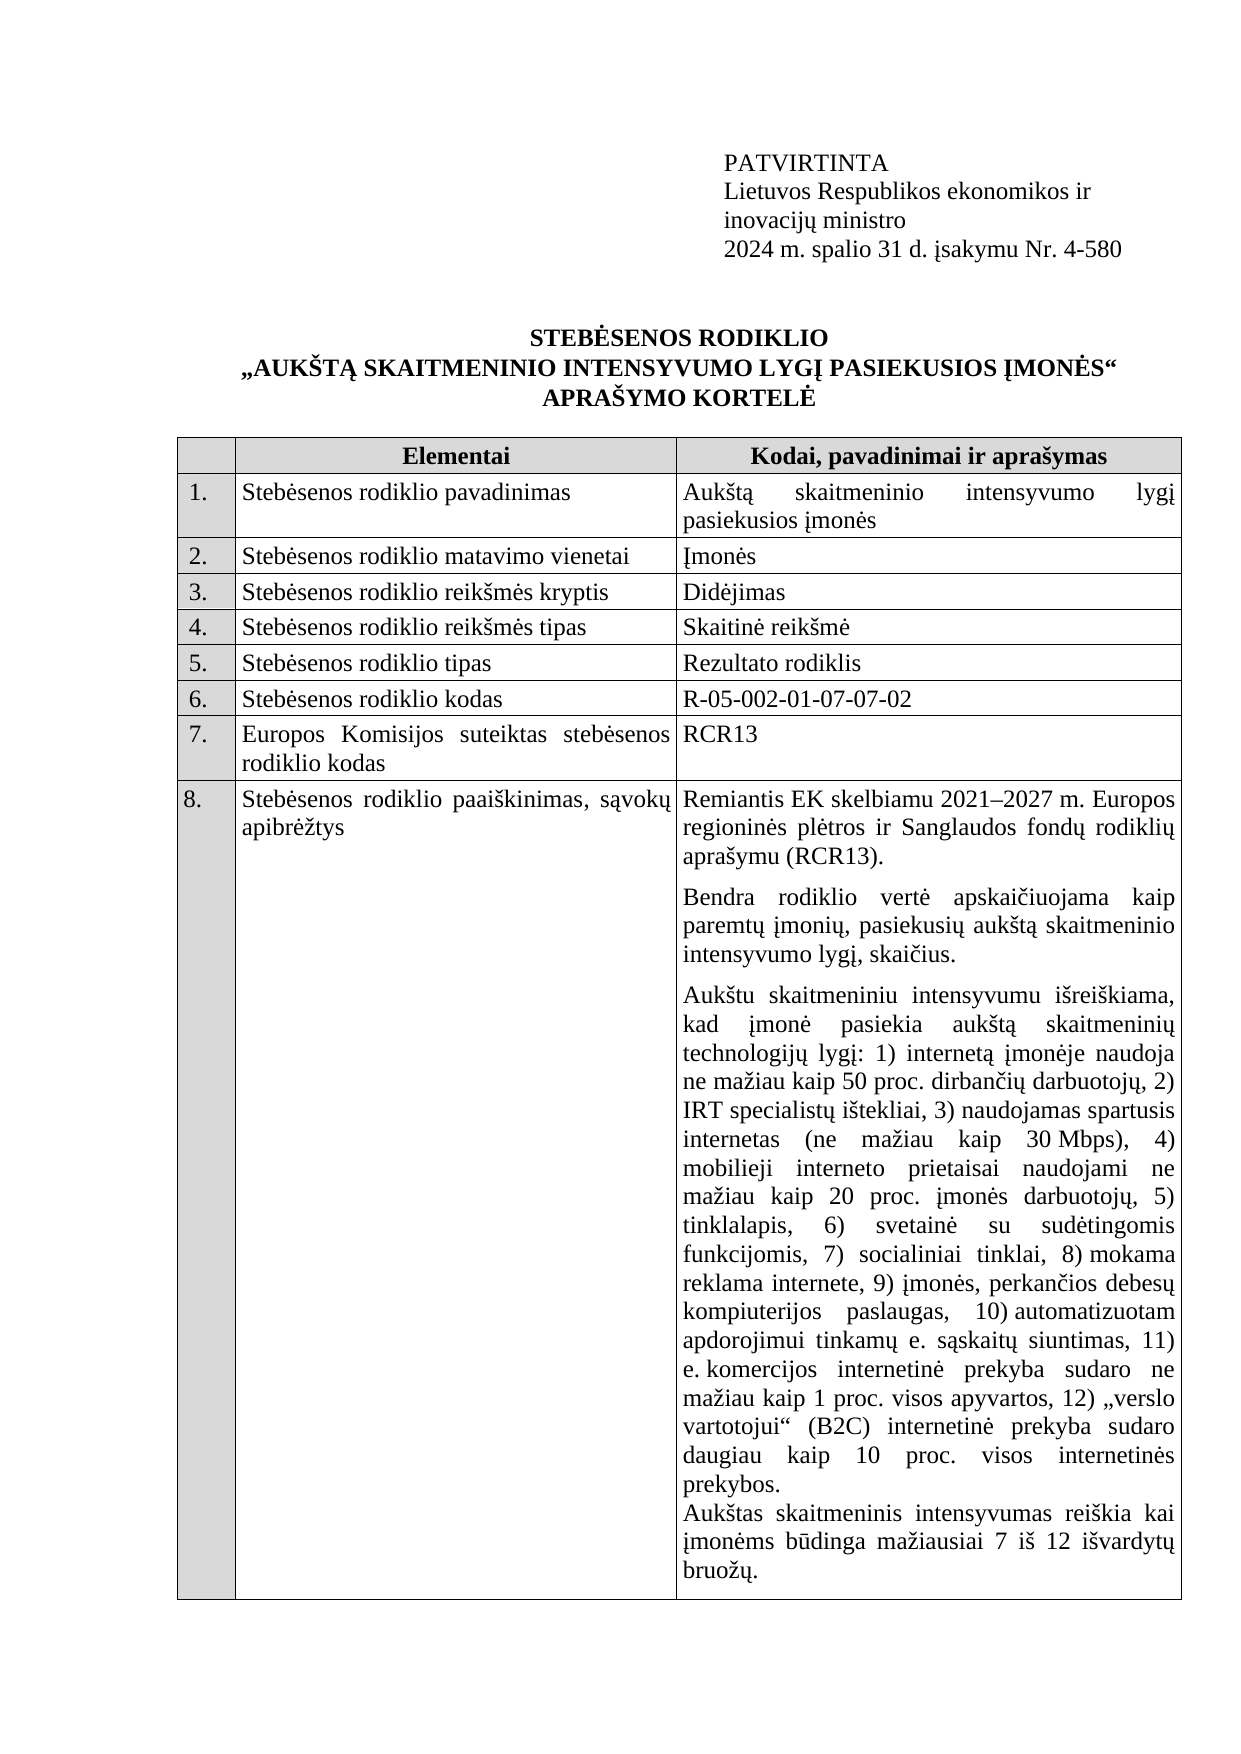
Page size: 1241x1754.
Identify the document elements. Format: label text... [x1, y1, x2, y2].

text PATVIRTINTA [723, 148, 1181, 176]
table_cell R-05-002-01-07-07-02 [677, 681, 1181, 715]
subtitle „Aukštą skaitmeninio intensyvumo lygį pasiekusios įmonės“ [177, 353, 1181, 382]
table_cell 1. [178, 474, 235, 537]
table_cell 4. [178, 610, 235, 644]
table_cell 2. [178, 538, 235, 573]
table_cell Stebėsenos rodiklio tipas [236, 645, 676, 680]
table_cell 6. [178, 681, 235, 715]
table_cell 3. [178, 574, 235, 608]
table_cell Įmonės [677, 538, 1181, 573]
table_cell 5. [178, 645, 235, 680]
table_cell 7. [178, 716, 235, 780]
table_header Kodai, pavadinimai ir aprašymas [677, 438, 1181, 473]
table_cell Stebėsenos rodiklio pavadinimas [236, 474, 676, 537]
text Lietuvos Respublikos ekonomikos ir inovacijų ministro [723, 176, 1181, 234]
text 2024 m. spalio 31 d. įsakymu Nr. 4-580 [723, 234, 1181, 263]
table_cell Stebėsenos rodiklio reikšmės kryptis [236, 574, 676, 608]
table_cell Europos Komisijos suteiktas stebėsenos rodiklio kodas [236, 716, 676, 780]
table_cell Stebėsenos rodiklio kodas [236, 681, 676, 715]
table_cell Remiantis EK skelbiamu 2021–2027 m. Europos regioninės plėtros ir Sanglaudos fondų rodiklių aprašymu (RCR13). Bendra rodiklio vertė apskaičiuojama kaip paremtų įmonių, pasiekusių aukštą skaitmeninio intensyvumo lygį, skaičius. Aukštu skaitmeniniu intensyvumu išreiškiama, kad įmonė pasiekia aukštą skaitmeninių technologijų lygį: 1) internetą įmonėje naudoja ne mažiau kaip 50 proc. dirbančių darbuotojų, 2) IRT specialistų ištekliai, 3) naudojamas spartusis internetas (ne mažiau kaip 30 Mbps), 4) mobilieji interneto prietaisai naudojami ne mažiau kaip 20 proc. įmonės darbuotojų, 5) tinklalapis, 6) svetainė su sudėtingomis funkcijomis, 7) socialiniai tinklai, 8) mokama reklama internete, 9) įmonės, perkančios debesų kompiuterijos paslaugas, 10) automatizuotam apdorojimui tinkamų e. sąskaitų siuntimas, 11) e. komercijos internetinė prekyba sudaro ne mažiau kaip 1 proc. visos apyvartos, 12) „verslo vartotojui“ (B2C) internetinė prekyba sudaro daugiau kaip 10 proc. visos internetinės prekybos. Aukštas skaitmeninis intensyvumas reiškia kai įmonėms būdinga mažiausiai 7 iš 12 išvardytų bruožų. [677, 781, 1181, 1599]
table_header [178, 438, 235, 473]
table_cell Rezultato rodiklis [677, 645, 1181, 680]
table_cell RCR13 [677, 716, 1181, 780]
table_cell Stebėsenos rodiklio matavimo vienetai [236, 538, 676, 573]
table_cell Aukštą skaitmeninio intensyvumo lygį pasiekusios įmonės [677, 474, 1181, 537]
table_header Elementai [236, 438, 676, 473]
subtitle Stebėsenos rodiklio [177, 323, 1181, 352]
table_cell Skaitinė reikšmė [677, 610, 1181, 644]
subtitle aprašymo kortelė [177, 383, 1181, 412]
table_cell 8. [178, 781, 235, 1599]
table_cell Stebėsenos rodiklio reikšmės tipas [236, 610, 676, 644]
table_cell Stebėsenos rodiklio paaiškinimas, sąvokų apibrėžtys [236, 781, 676, 1599]
table_cell Didėjimas [677, 574, 1181, 608]
